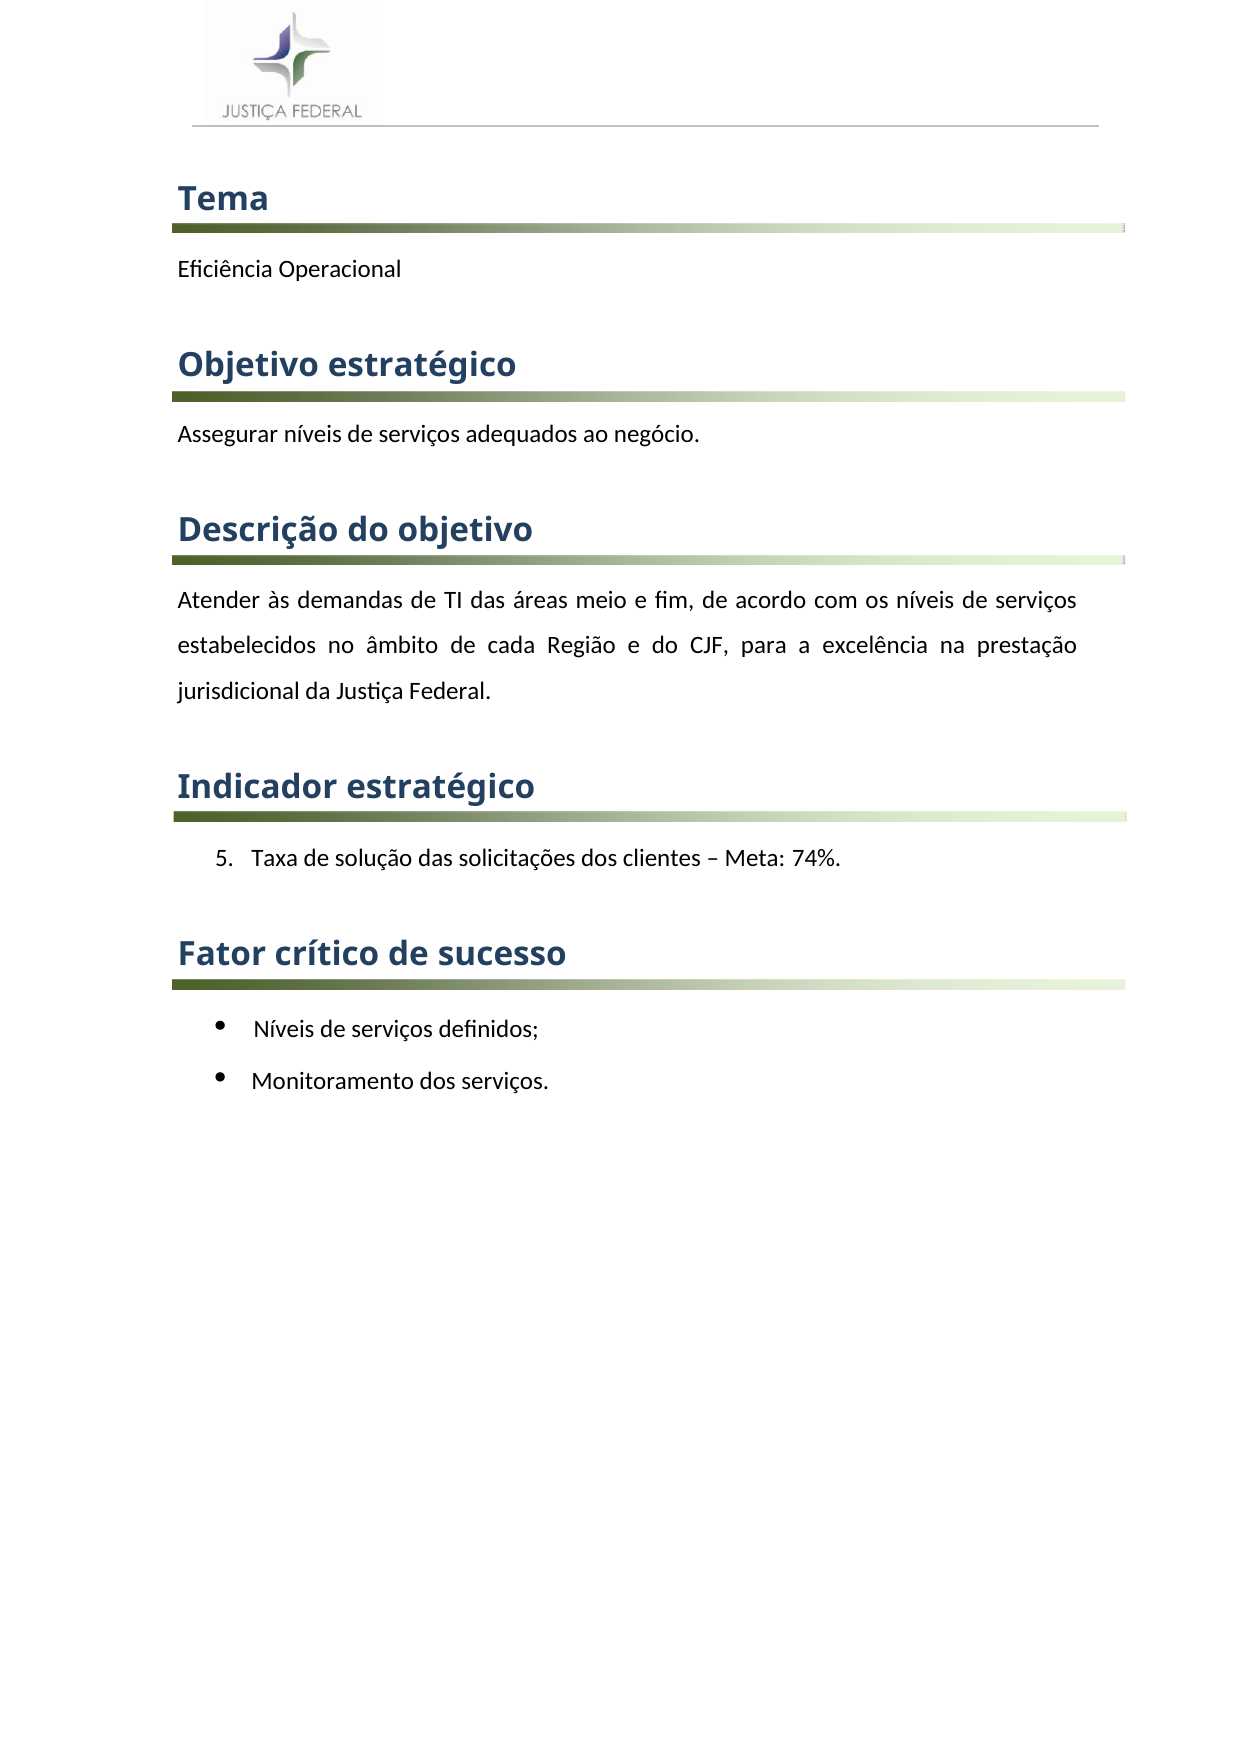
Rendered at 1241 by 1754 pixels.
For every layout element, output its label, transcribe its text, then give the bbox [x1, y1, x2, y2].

picture [204, 0, 383, 122]
subtitle Objetivo estratégico [177, 341, 1138, 386]
picture [172, 555, 1126, 565]
subtitle Descrição do objetivo [177, 505, 1138, 551]
subtitle Fator crítico de sucesso [177, 929, 1138, 975]
picture [173, 811, 1127, 822]
picture [214, 1007, 238, 1038]
text Eficiência Operacional [177, 253, 1138, 284]
picture [172, 391, 1126, 402]
text Níveis de serviços definidos; Monitoramento dos serviços. [215, 1007, 556, 1095]
subtitle Tema [177, 174, 1138, 220]
subtitle Indicador estratégico [177, 763, 1138, 808]
text Assegurar níveis de serviços adequados ao negócio. [177, 418, 1138, 448]
picture [172, 223, 1126, 233]
text Atender às demandas de TI das áreas meio e fim, de acordo com os níveis de serviços estabelecidos no âmbito de cada Região e do CJF, para a excelência na prestação jurisdicional da Justiça Federal. [177, 584, 1078, 706]
picture [214, 1058, 238, 1090]
list Taxa de solução das solicitações dos clientes – Meta: 74%. [215, 842, 1138, 872]
picture [172, 979, 1126, 990]
